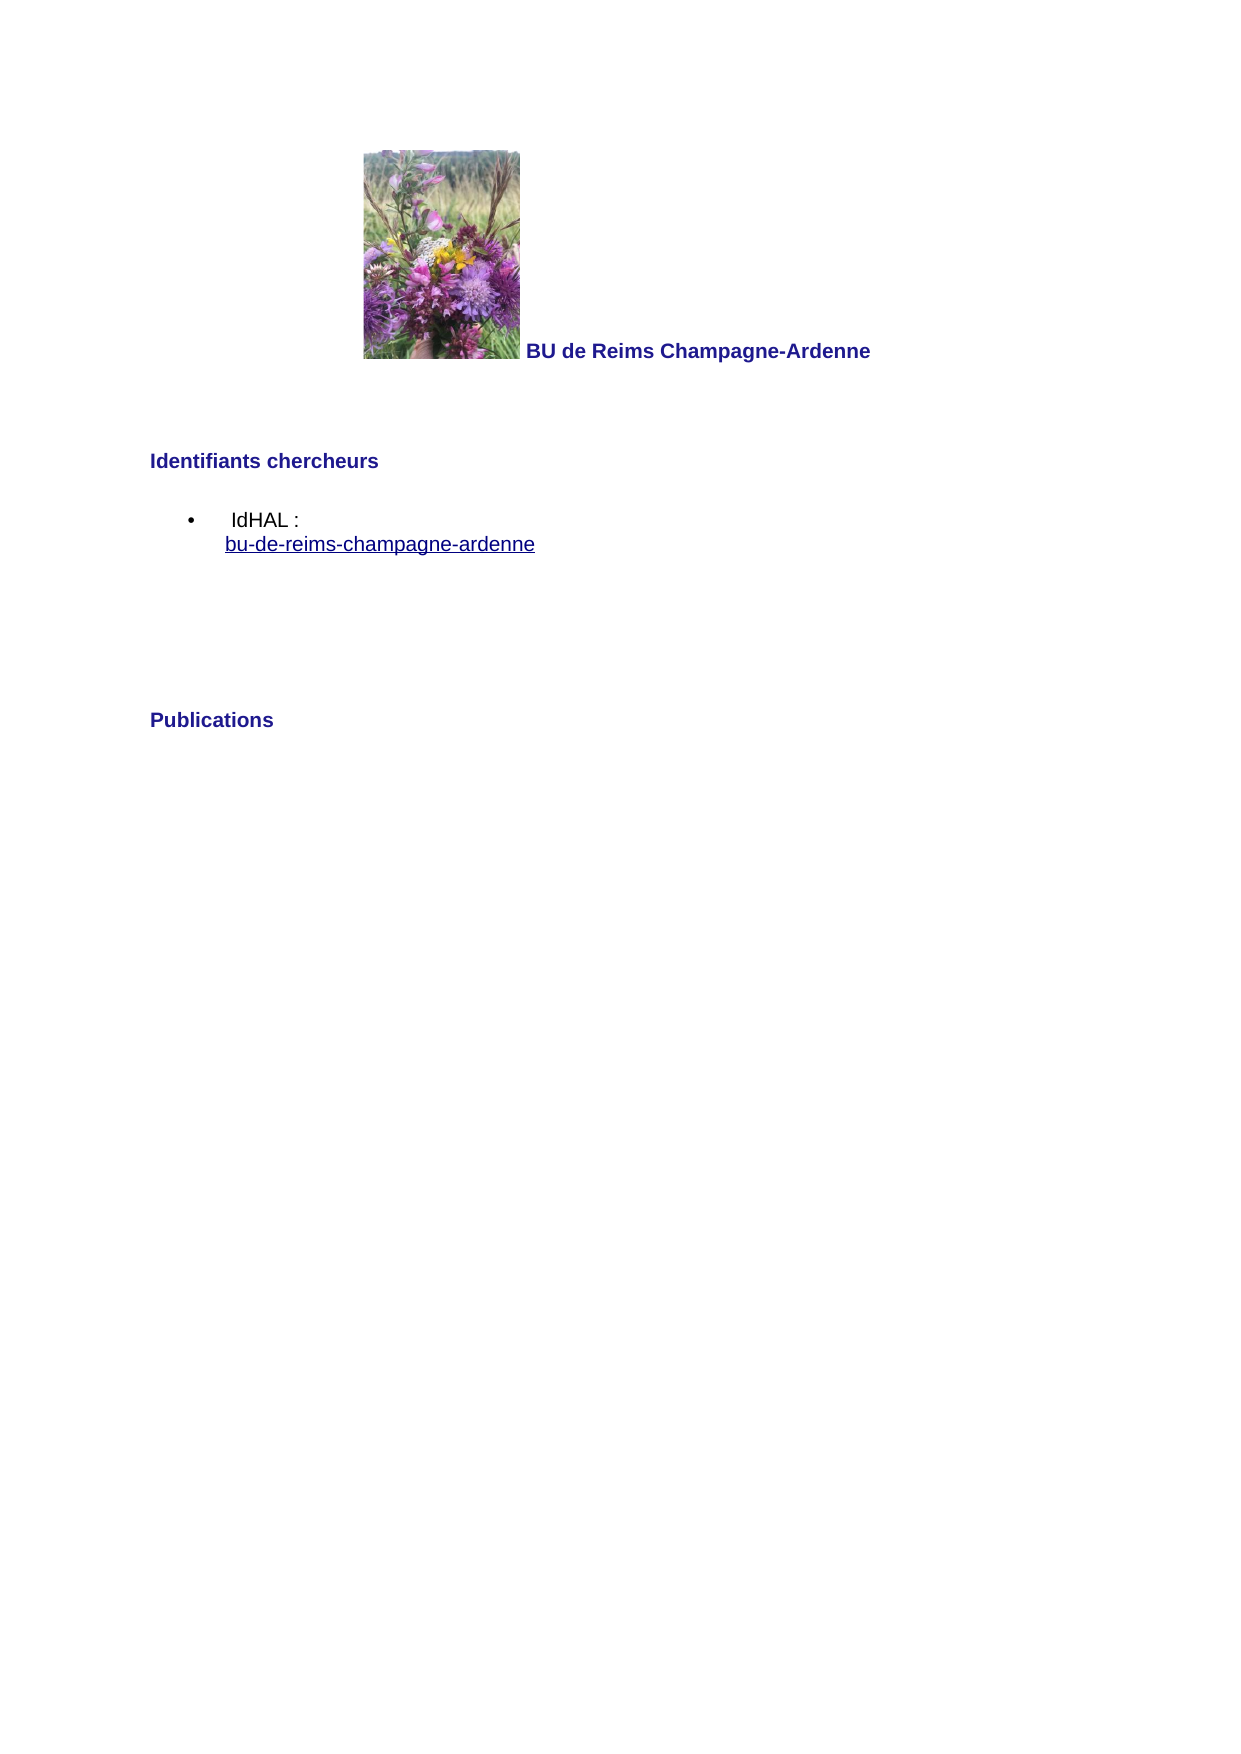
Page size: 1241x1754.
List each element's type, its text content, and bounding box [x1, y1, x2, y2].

subtitle Publications [150, 707, 1090, 731]
picture [363, 150, 520, 359]
subtitle Identifiants chercheurs [150, 449, 1090, 473]
list bu-de-reims-champagne-ardenne [187, 531, 1090, 555]
list IdHAL : [187, 507, 1090, 531]
subtitle BU de Reims Champagne-Ardenne [150, 150, 1090, 363]
